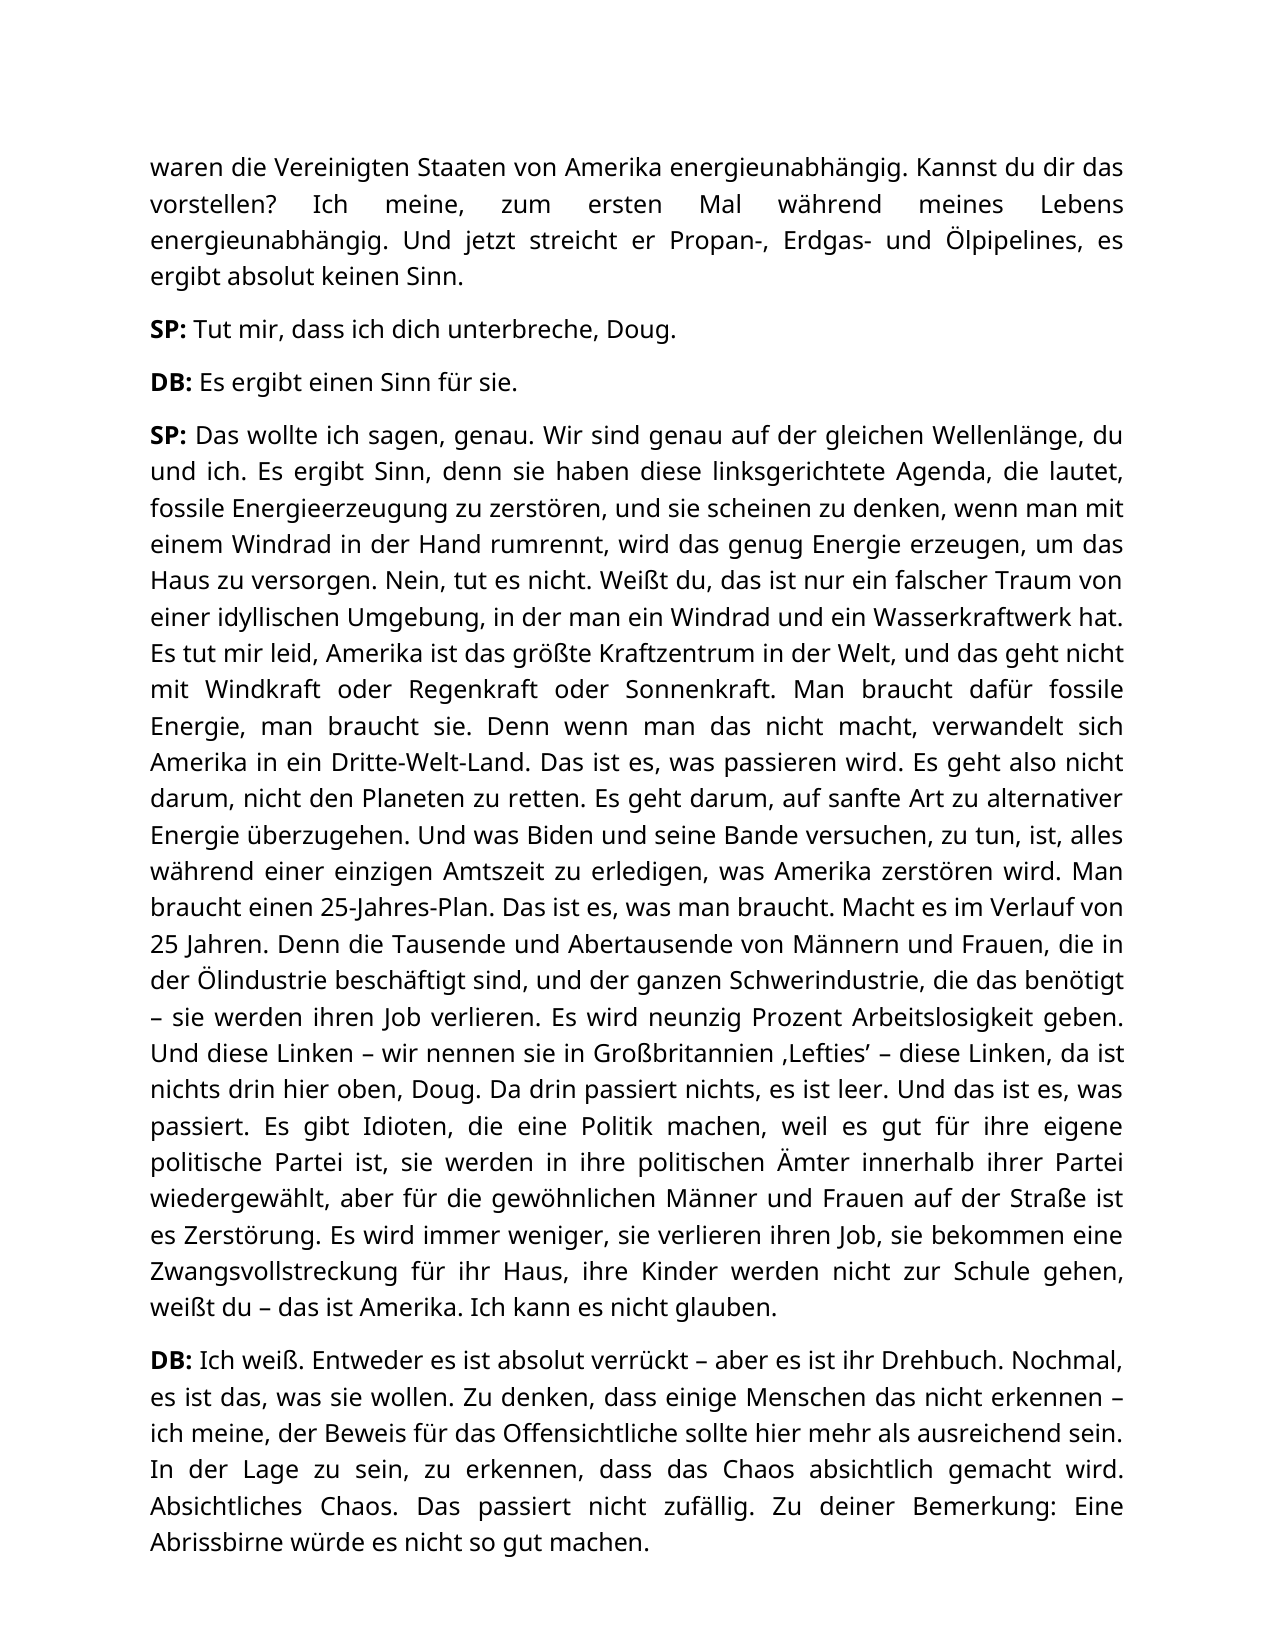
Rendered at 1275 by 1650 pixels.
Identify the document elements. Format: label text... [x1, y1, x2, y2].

text waren die Vereinigten Staaten von Amerika energieunabhängig. Kannst du dir das vorstellen? Ich meine, zum ersten Mal während meines Lebens energieunabhängig. Und jetzt streicht er Propan-, Erdgas- und Ölpipelines, es ergibt absolut keinen Sinn. [150, 150, 1125, 293]
text SP: Tut mir, dass ich dich unterbreche, Doug. [150, 312, 1125, 346]
text DB: Es ergibt einen Sinn für sie. [150, 365, 1125, 399]
text DB: Ich weiß. Entweder es ist absolut verrückt – aber es ist ihr Drehbuch. Nochmal, es ist das, was sie wollen. Zu denken, dass einige Menschen das nicht erkennen – ich meine, der Beweis für das Offensichtliche sollte hier mehr als ausreichend sein. In der Lage zu sein, zu erkennen, dass das Chaos absichtlich gemacht wird. Absichtliches Chaos. Das passiert nicht zufällig. Zu deiner Bemerkung: Eine Abrissbirne würde es nicht so gut machen. [150, 1343, 1125, 1559]
text SP: Das wollte ich sagen, genau. Wir sind genau auf der gleichen Wellenlänge, du und ich. Es ergibt Sinn, denn sie haben diese linksgerichtete Agenda, die lautet, fossile Energieerzeugung zu zerstören, und sie scheinen zu denken, wenn man mit einem Windrad in der Hand rumrennt, wird das genug Energie erzeugen, um das Haus zu versorgen. Nein, tut es nicht. Weißt du, das ist nur ein falscher Traum von einer idyllischen Umgebung, in der man ein Windrad und ein Wasserkraftwerk hat. Es tut mir leid, Amerika ist das größte Kraftzentrum in der Welt, und das geht nicht mit Windkraft oder Regenkraft oder Sonnenkraft. Man braucht dafür fossile Energie, man braucht sie. Denn wenn man das nicht macht, verwandelt sich Amerika in ein Dritte-Welt-Land. Das ist es, was passieren wird. Es geht also nicht darum, nicht den Planeten zu retten. Es geht darum, auf sanfte Art zu alternativer Energie überzugehen. Und was Biden und seine Bande versuchen, zu tun, ist, alles während einer einzigen Amtszeit zu erledigen, was Amerika zerstören wird. Man braucht einen 25-Jahres-Plan. Das ist es, was man braucht. Macht es im Verlauf von 25 Jahren. Denn die Tausende und Abertausende von Männern und Frauen, die in der Ölindustrie beschäftigt sind, und der ganzen Schwerindustrie, die das benötigt – sie werden ihren Job verlieren. Es wird neunzig Prozent Arbeitslosigkeit geben. Und diese Linken – wir nennen sie in Großbritannien ‚Lefties’ – diese Linken, da ist nichts drin hier oben, Doug. Da drin passiert nichts, es ist leer. Und das ist es, was passiert. Es gibt Idioten, die eine Politik machen, weil es gut für ihre eigene politische Partei ist, sie werden in ihre politischen Ämter innerhalb ihrer Partei wiedergewählt, aber für die gewöhnlichen Männer und Frauen auf der Straße ist es Zerstörung. Es wird immer weniger, sie verlieren ihren Job, sie bekommen eine Zwangsvollstreckung für ihr Haus, ihre Kinder werden nicht zur Schule gehen, weißt du – das ist Amerika. Ich kann es nicht glauben. [150, 417, 1125, 1324]
